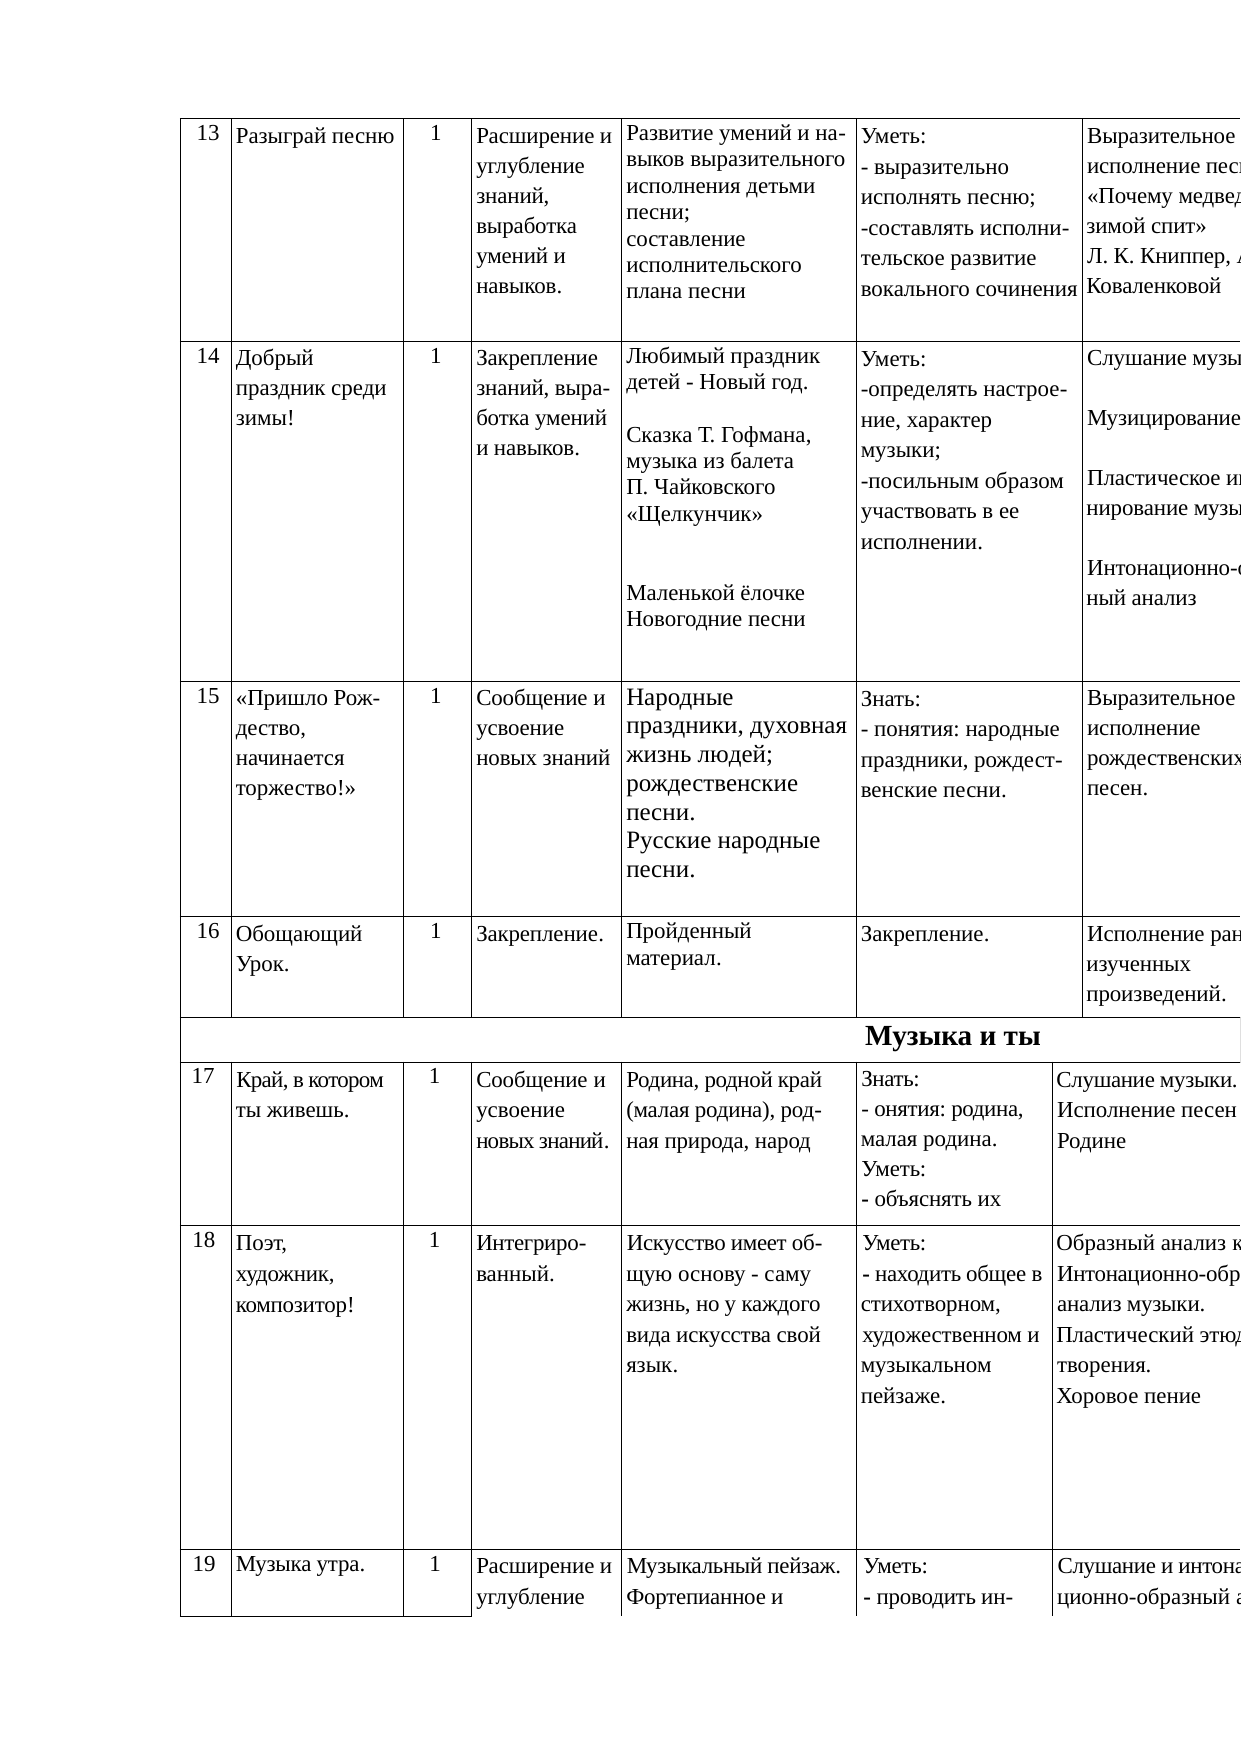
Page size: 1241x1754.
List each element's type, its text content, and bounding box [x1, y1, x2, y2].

table_cell Расширение и углубление знаний, выра­ботка умений и навыков. [472, 119, 621, 341]
table_cell 15 [181, 682, 231, 916]
table_cell Сообщение и усвоение новых знаний. [472, 1063, 621, 1225]
table_cell Сообщение и усвоение новых знаний [472, 682, 621, 916]
table_cell Закрепление. [857, 917, 1082, 1017]
table_cell Выразительное исполнение песни «Почему медведь зимой спит» Л. К. Книппер, А. Коваленковой [1083, 119, 1240, 341]
table_cell Край, в котором ты живешь. [232, 1063, 403, 1225]
table_cell 16 [181, 917, 231, 1017]
table_cell 19 [181, 1550, 231, 1616]
table_cell Искусство имеет об­щую основу - саму жизнь, но у каждого вида искусства свой язык. [622, 1226, 856, 1548]
table_cell Расширение и углубление [472, 1550, 621, 1616]
table_cell Интегриро­ванный. [472, 1226, 621, 1548]
table_cell 1 [404, 119, 471, 341]
table_cell 17 [181, 1063, 231, 1225]
table_cell Слушание музыки. Исполнение песен о Родине [1053, 1063, 1240, 1225]
table_cell 1 [404, 1226, 471, 1548]
table_cell Знать: - понятия: народ­ные праздники, рождест­венские песни. [857, 682, 1082, 916]
table_cell 18 [181, 1226, 231, 1548]
table_cell Пройденный материал. [622, 917, 856, 1017]
table_cell Образный анализ картины. Интонаци­онно-образный ана­лиз музыки. Пласти­ческий этюд стихо­творения. Хоровое пение [1053, 1226, 1240, 1548]
table_cell 1 [404, 1550, 471, 1616]
table_cell Любимый праздник детей - Новый год. Сказка Т. Гофмана, музыка из балета П. Чайковского «Щелкунчик» Маленькой ёлочке Новогодние песни [622, 342, 856, 681]
table_cell Развитие умений и на­выков выразительного исполнения детьми песни; составление исполнительского плана песни [622, 119, 856, 341]
table_cell 1 [404, 1063, 471, 1225]
table_cell Закрепление. [472, 917, 621, 1017]
table_cell Музыка утра. [232, 1550, 403, 1616]
table_cell «Пришло Рож­дество, начина­ется торжество!» [232, 682, 403, 916]
table_cell Музыка и ты [181, 1018, 1240, 1062]
table_cell 1 [404, 342, 471, 681]
table_cell Обощающий Урок. [232, 917, 403, 1017]
table_cell 13 [181, 119, 231, 341]
table_cell Знать: - онятия: родина, малая родина. Уметь: - объяснять их [857, 1063, 1052, 1225]
table_cell Слушание музыки. Музицирование. Пластическое инто­нирование музыки. Интонационно-образ­ный анализ [1083, 342, 1240, 681]
table_cell Закрепление знаний, выра­ботка умений и навыков. [472, 342, 621, 681]
table_cell Музыкальный пейзаж. Фортепианное и [622, 1550, 856, 1616]
table_cell 1 [404, 917, 471, 1017]
table_cell Уметь: -определять настрое­ние, характер музыки; -посильным образом участвовать в ее испол­нении. [857, 342, 1082, 681]
table_cell 14 [181, 342, 231, 681]
table_cell По­эт, художник, композитор! [232, 1226, 403, 1548]
table_cell Уметь: - находить общее в стихотворном, худо­жественном и музы­кальном пейзаже. [857, 1226, 1052, 1548]
table_cell Добрый празд­ник среди зимы! [232, 342, 403, 681]
table_cell 1 [404, 682, 471, 916]
table_cell Слушание и интона­ционно-образный анализ музыки. Пла­стическое интони­рование музыки. Хоровое пение [1053, 1550, 1240, 1616]
table_cell Уметь: - проводить ин­ [857, 1550, 1052, 1616]
table_cell Родина, родной край (малая родина), род­ная природа, народ [622, 1063, 856, 1225]
table_cell Народные праздники, духовная жизнь лю­дей; рождественские песни. Русские народные песни. [622, 682, 856, 916]
table_cell Разыграй песню [232, 119, 236, 341]
table_cell Исполнение ранее изученных произведений. [1083, 917, 1240, 1017]
table_cell Выразительное ис­полнение рождест­венских песен. [1083, 682, 1240, 916]
